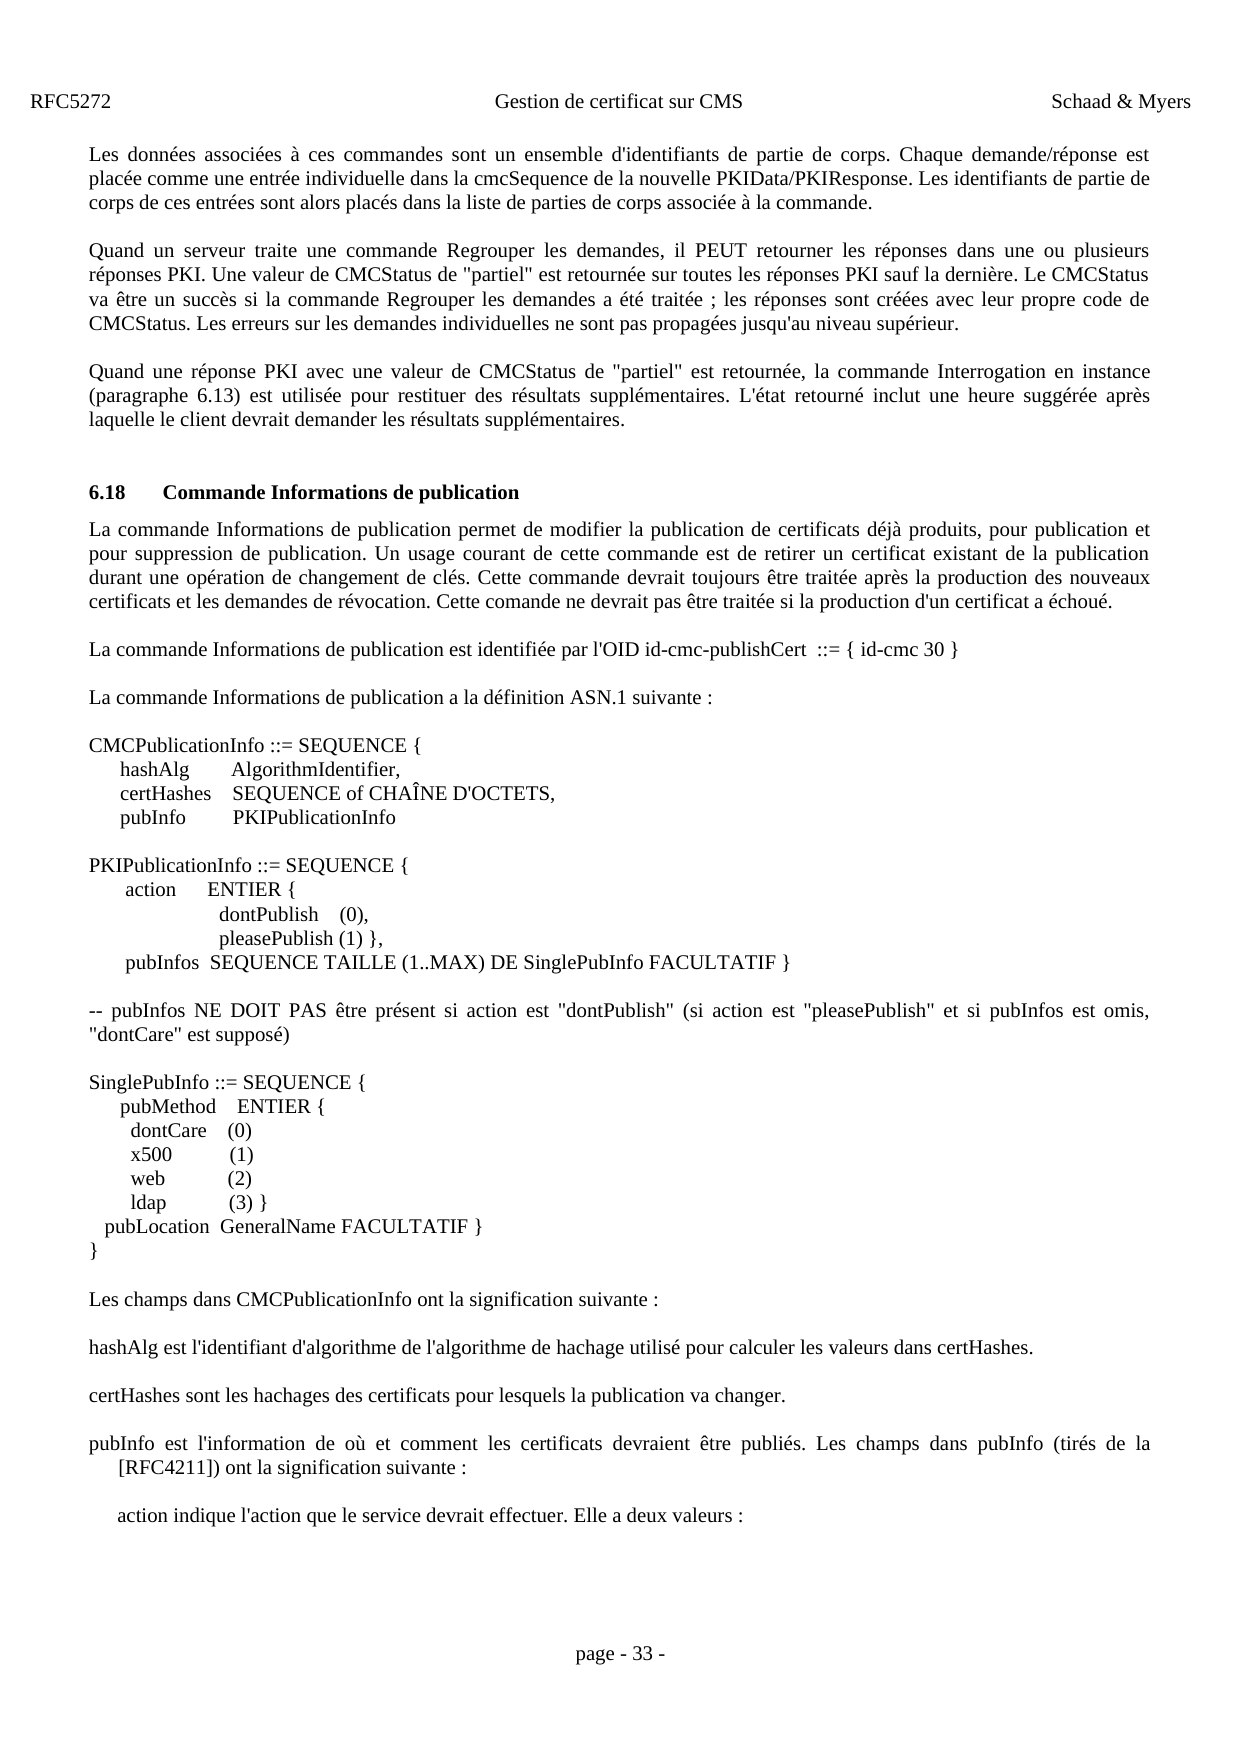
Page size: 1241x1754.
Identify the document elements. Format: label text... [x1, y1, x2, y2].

text hashAlg AlgorithmIdentifier, [89, 757, 1152, 781]
text ldap (3) } [89, 1190, 1152, 1214]
text Quand une réponse PKI avec une valeur de CMCStatus de "partiel" est retournée, la commande Interrogation en instance (paragraphe 6.13) est utilisée pour restituer des résultats supplémentaires. L'état retourné inclut une heure suggérée après laquelle le client devrait demander les résultats supplémentaires. [89, 359, 1152, 431]
text hashAlg est l'identifiant d'algorithme de l'algorithme de hachage utilisé pour calculer les valeurs dans certHashes. [89, 1334, 1152, 1359]
text dontPublish (0), [89, 901, 1152, 926]
subtitle 6.18 Commande Informations de publication [89, 480, 1152, 504]
text PKIPublicationInfo ::= SEQUENCE { [89, 853, 1152, 877]
text certHashes sont les hachages des certificats pour lesquels la publication va changer. [89, 1383, 1152, 1407]
text dontCare (0) [89, 1118, 1152, 1142]
text pleasePublish (1) }, [89, 926, 1152, 949]
text pubInfos SEQUENCE TAILLE (1..MAX) DE SinglePubInfo FACULTATIF } [89, 949, 1152, 974]
text web (2) [89, 1166, 1152, 1190]
text action indique l'action que le service devrait effectuer. Elle a deux valeurs : [117, 1503, 1152, 1527]
text -- pubInfos NE DOIT PAS être présent si action est "dontPublish" (si action est "pleasePublish" et si pubInfos est omis, "dontCare" est supposé) [89, 998, 1152, 1046]
text x500 (1) [89, 1142, 1152, 1166]
text La commande Informations de publication a la définition ASN.1 suivante : [89, 685, 1152, 709]
text La commande Informations de publication permet de modifier la publication de certificats déjà produits, pour publication et pour suppression de publication. Un usage courant de cette commande est de retirer un certificat existant de la publication durant une opération de changement de clés. Cette commande devrait toujours être traitée après la production des nouveaux certificats et les demandes de révocation. Cette comande ne devrait pas être traitée si la production d'un certificat a échoué. [89, 516, 1152, 613]
text } [89, 1238, 1152, 1262]
text pubInfo PKIPublicationInfo [89, 805, 1152, 829]
text Les champs dans CMCPublicationInfo ont la signification suivante : [89, 1286, 1152, 1311]
text SinglePubInfo ::= SEQUENCE { [89, 1070, 1152, 1094]
text pubMethod ENTIER { [89, 1094, 1152, 1118]
text certHashes SEQUENCE of CHAÎNE D'OCTETS, [89, 781, 1152, 805]
text action ENTIER { [89, 877, 1152, 901]
text pubInfo est l'information de où et comment les certificats devraient être publiés. Les champs dans pubInfo (tirés de la [RFC4211]) ont la signification suivante : [89, 1431, 1152, 1479]
text Les données associées à ces commandes sont un ensemble d'identifiants de partie de corps. Chaque demande/réponse est placée comme une entrée individuelle dans la cmcSequence de la nouvelle PKIData/PKIResponse. Les identifiants de partie de corps de ces entrées sont alors placés dans la liste de parties de corps associée à la commande. [89, 142, 1152, 214]
text CMCPublicationInfo ::= SEQUENCE { [89, 733, 1152, 757]
text pubLocation GeneralName FACULTATIF } [89, 1214, 1152, 1238]
text Quand un serveur traite une commande Regrouper les demandes, il PEUT retourner les réponses dans une ou plusieurs réponses PKI. Une valeur de CMCStatus de "partiel" est retournée sur toutes les réponses PKI sauf la dernière. Le CMCStatus va être un succès si la commande Regrouper les demandes a été traitée ; les réponses sont créées avec leur propre code de CMCStatus. Les erreurs sur les demandes individuelles ne sont pas propagées jusqu'au niveau supérieur. [89, 238, 1152, 334]
text La commande Informations de publication est identifiée par l'OID id-cmc-publishCert ::= { id-cmc 30 } [89, 637, 1152, 661]
